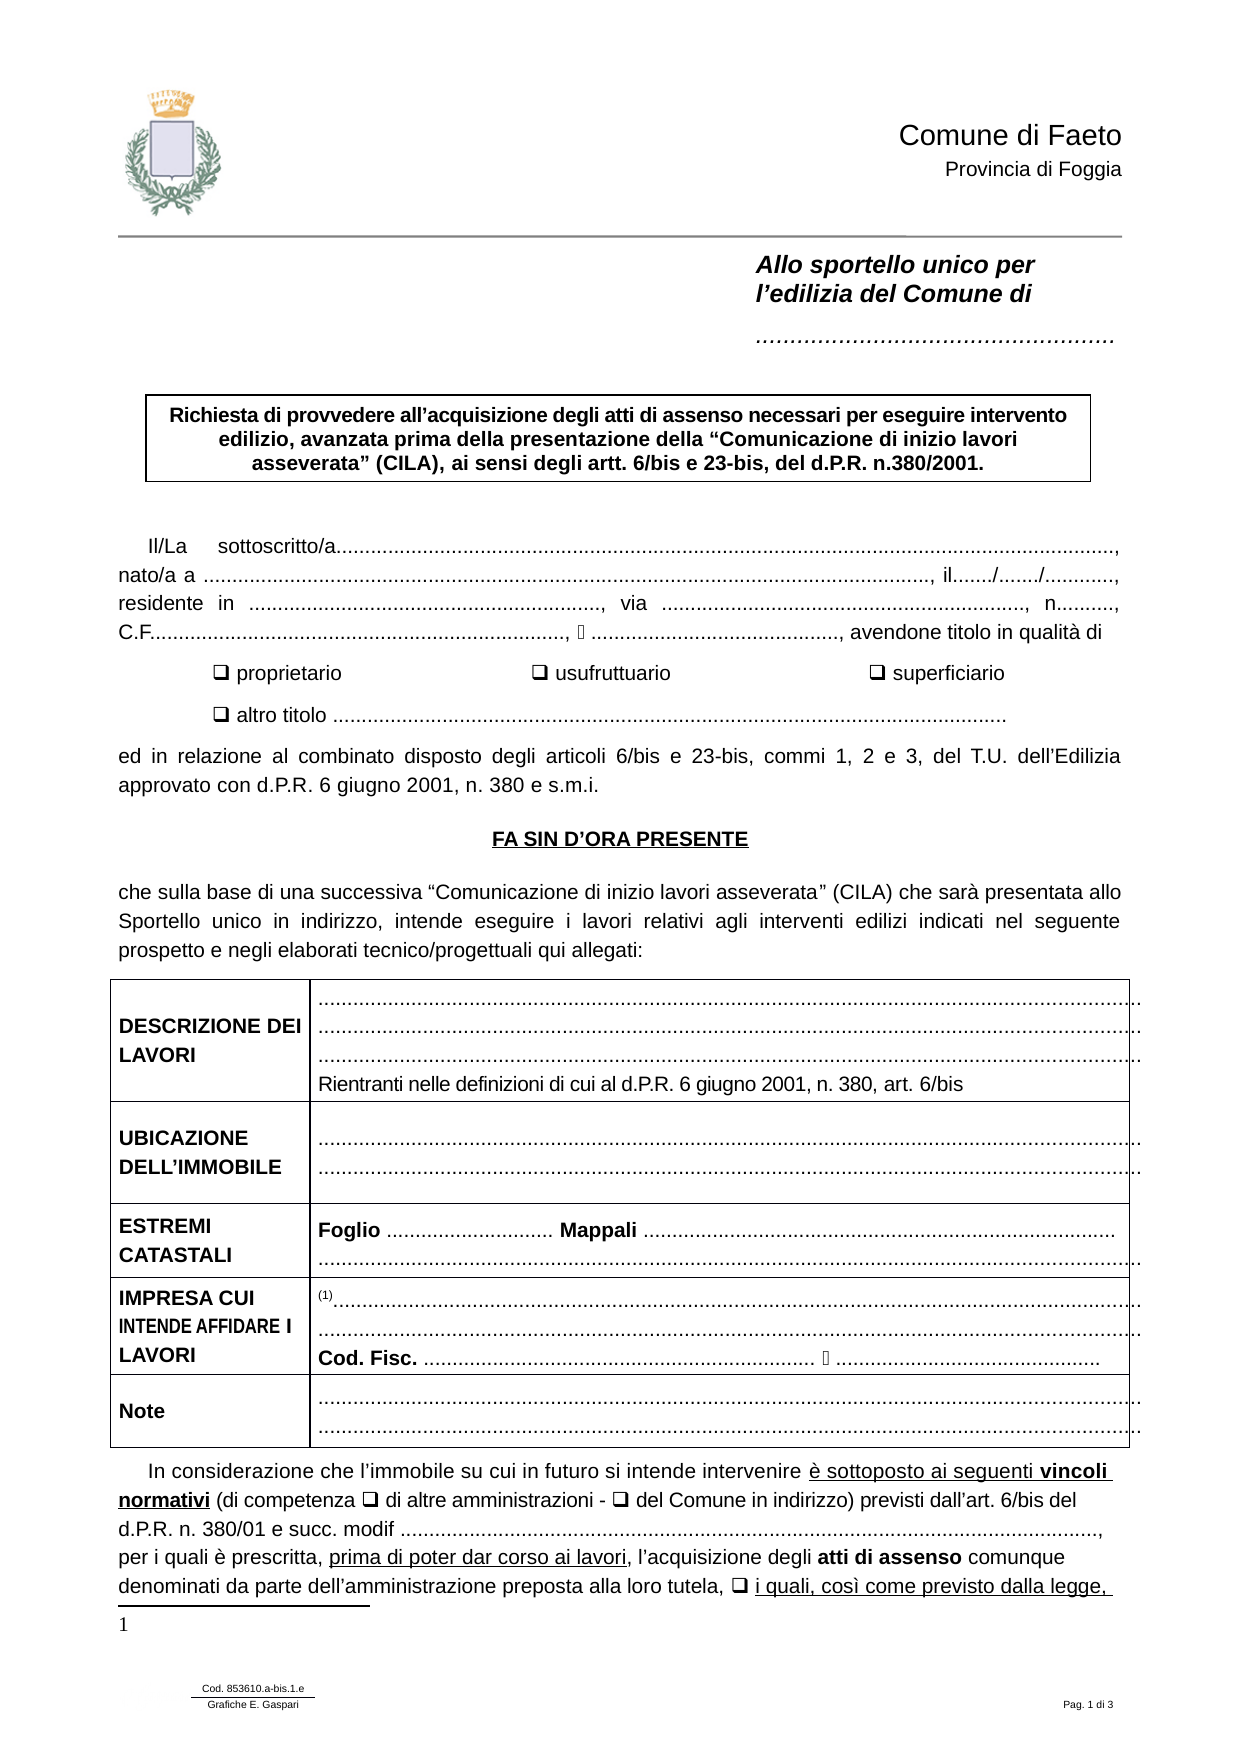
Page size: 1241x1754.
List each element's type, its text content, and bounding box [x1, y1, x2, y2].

table_cell Foglio ............................. Mappali .................................................................................. [311, 1204, 1129, 1277]
table_cell [311, 1375, 1129, 1447]
text In considerazione che l’immobile su cui in futuro si intende intervenire è sottoposto ai seguenti vincoli normativi (di competenza  di altre amministrazioni -  del Comune in indirizzo) previsti dall’art. 6/bis del d.P.R. n. 380/01 e succ. modif ........................................................................................................................., per i quali è prescritta, prima di poter dar corso ai lavori, l’acquisizione degli atti di assenso comunque denominati da parte dell’amministrazione preposta alla loro tutela,  i quali, così come previsto dalla legge, [118, 1459, 1122, 1598]
text Il/La sottoscritto/a......................................................................................................................................., nato/a a .............................................................................................................................., il......./......./............, residente in ............................................................., via ..............................................................., n.........., C.F........................................................................,  ..........................................., avendone titolo in qualità di [118, 387, 1122, 644]
text Comune di Faeto [224, 118, 1122, 152]
table_cell ESTREMI CATASTALI [111, 1204, 309, 1277]
text .................................................... [756, 320, 1122, 349]
text Provincia di Foggia [224, 157, 1122, 181]
table_cell IMPRESA CUI INTENDE AFFIDARE I LAVORI [111, 1278, 309, 1374]
text che sulla base di una successiva “Comunicazione di inizio lavori asseverata” (CILA) che sarà presentata allo Sportello unico in indirizzo, intende eseguire i lavori relativi agli interventi edilizi indicati nel seguente prospetto e negli elaborati tecnico/progettuali qui allegati: [118, 880, 1122, 962]
table_cell [311, 1102, 1129, 1203]
table_header DESCRIZIONE DEI LAVORI [111, 980, 309, 1101]
text FA SIN D’ORA PRESENTE [118, 826, 1122, 850]
table_cell () Cod. Fisc. ....................................................................  .............................................. [311, 1278, 1129, 1374]
text ed in relazione al combinato disposto degli articoli 6/bis e 23-bis, commi 1, 2 e 3, del T.U. dell’Edilizia approvato con d.P.R. 6 giugno 2001, n. 380 e s.m.i. [118, 744, 1122, 797]
table_cell UBICAZIONE DELL’IMMOBILE [111, 1102, 309, 1203]
table_cell Note [111, 1375, 309, 1447]
text  altro titolo ..................................................................................................................... [118, 703, 1122, 727]
picture [122, 87, 224, 219]
text Allo sportello unico per l’edilizia del Comune di [756, 250, 1122, 308]
table_header Rientranti nelle definizioni di cui al d.P.R. 6 giugno 2001, n. 380, art. 6/bis [311, 980, 1129, 1101]
text  proprietario  usufruttuario  superficiario [118, 661, 1122, 685]
